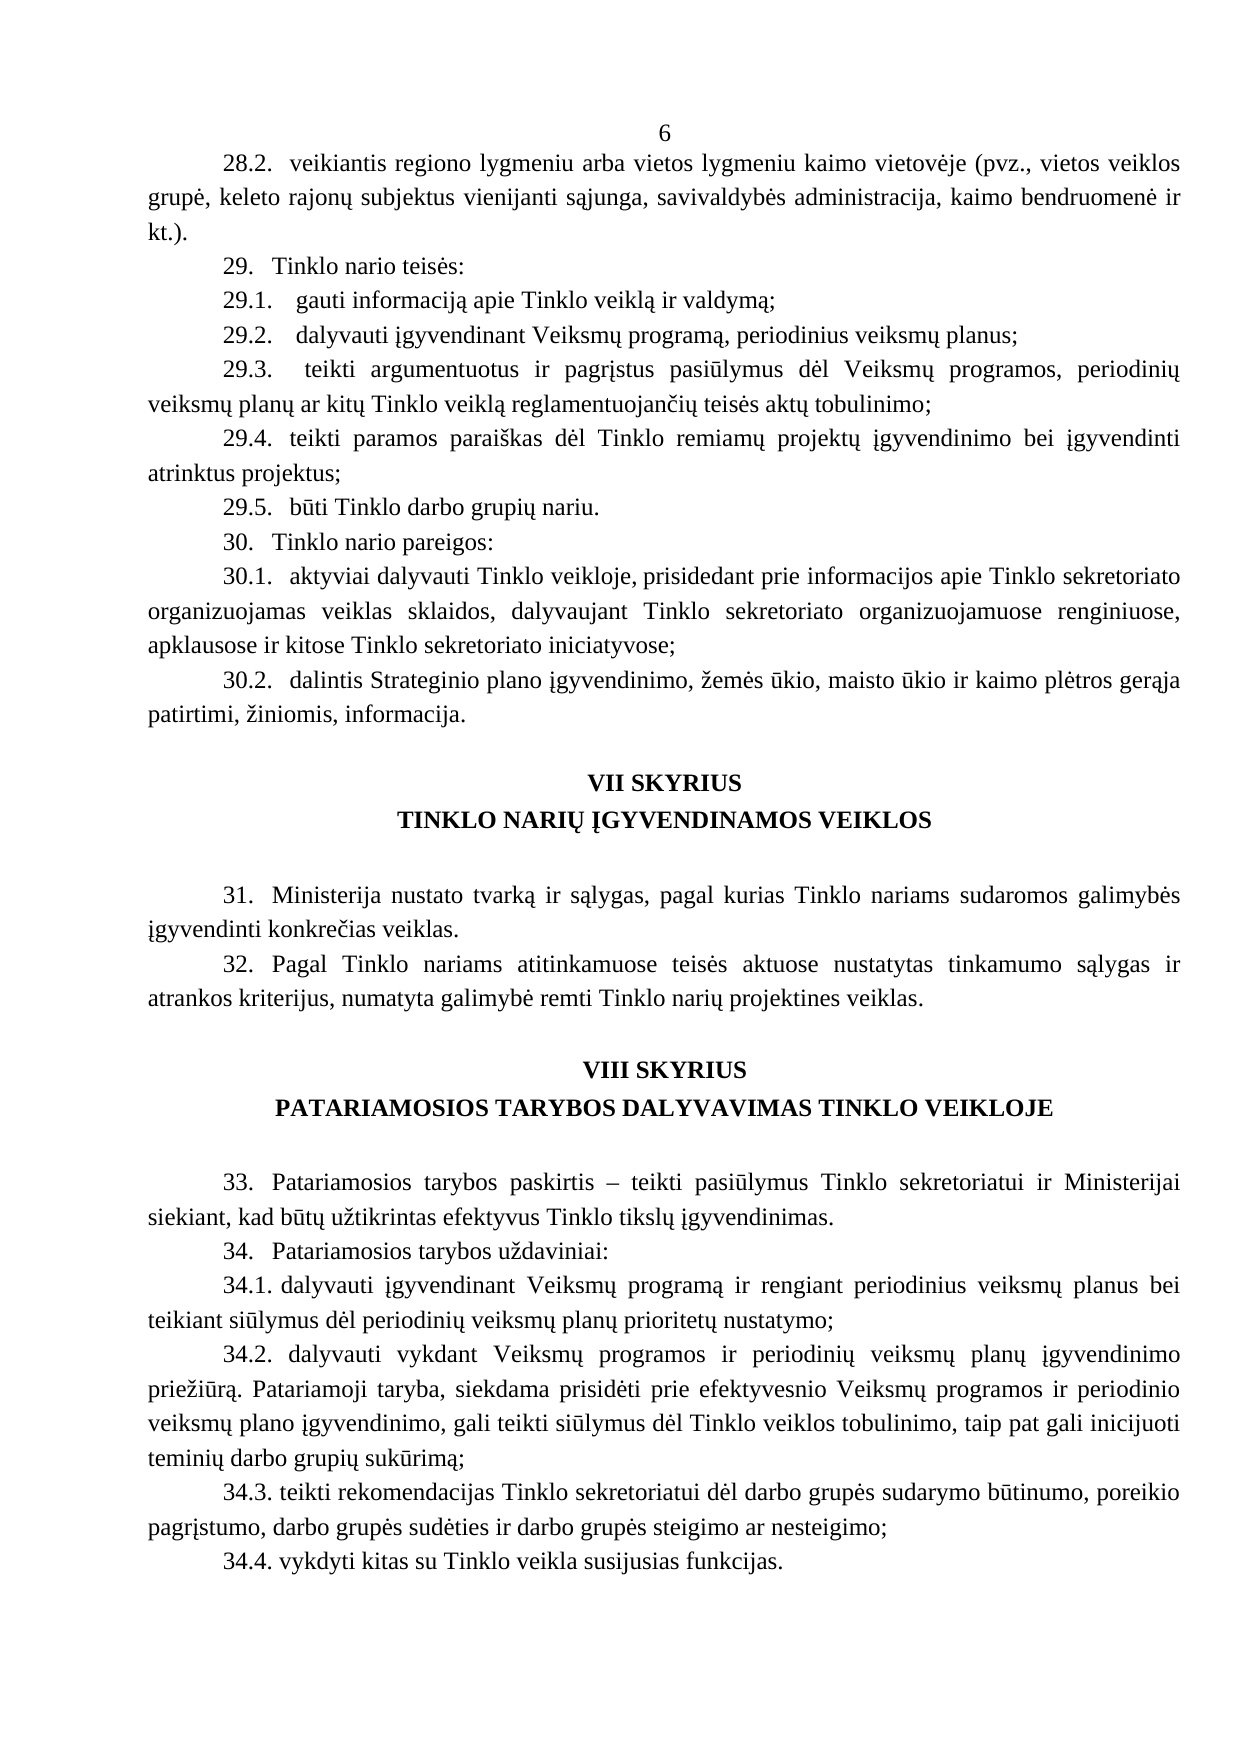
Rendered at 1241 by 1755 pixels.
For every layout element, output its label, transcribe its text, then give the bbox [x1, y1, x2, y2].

text 30.1. aktyviai dalyvauti Tinklo veikloje, prisidedant prie informacijos apie Tinklo sekretoriato organizuojamas veiklas sklaidos, dalyvaujant Tinklo sekretoriato organizuojamuose renginiuose, apklausose ir kitose Tinklo sekretoriato iniciatyvose; [148, 561, 1181, 659]
text 29.4. teikti paramos paraiškas dėl Tinklo remiamų projektų įgyvendinimo bei įgyvendinti atrinktus projektus; [148, 423, 1181, 487]
text 29.1. gauti informaciją apie Tinklo veiklą ir valdymą; [148, 286, 1181, 314]
text 31. Ministerija nustato tvarką ir sąlygas, pagal kurias Tinklo nariams sudaromos galimybės įgyvendinti konkrečias veiklas. [148, 880, 1181, 943]
text 34.4. vykdyti kitas su Tinklo veikla susijusias funkcijas. [148, 1546, 1181, 1575]
text patariamoSIOS TARYBOS DALYVAVIMAS tinklo VEIKLOJE [148, 1093, 1181, 1121]
text vIII SKYRIUS [148, 1055, 1181, 1084]
text 29.2. dalyvauti įgyvendinant Veiksmų programą, periodinius veiksmų planus; [148, 320, 1181, 349]
text 32. Pagal Tinklo nariams atitinkamuose teisės aktuose nustatytas tinkamumo sąlygas ir atrankos kriterijus, numatyta galimybė remti Tinklo narių projektines veiklas. [148, 949, 1181, 1012]
text 29.3. teikti argumentuotus ir pagrįstus pasiūlymus dėl Veiksmų programos, periodinių veiksmų planų ar kitų Tinklo veiklą reglamentuojančių teisės aktų tobulinimo; [148, 354, 1181, 418]
text 34.1. dalyvauti įgyvendinant Veiksmų programą ir rengiant periodinius veiksmų planus bei teikiant siūlymus dėl periodinių veiksmų planų prioritetų nustatymo; [148, 1271, 1181, 1334]
text TINKLO narių ĮGYVENDINaMos VEIKLOS [148, 806, 1181, 834]
text 34. Patariamosios tarybos uždaviniai: [148, 1236, 1181, 1265]
text 29.5. būti Tinklo darbo grupių nariu. [148, 492, 1181, 521]
text 30. Tinklo nario pareigos: [148, 527, 1181, 556]
text 29. Tinklo nario teisės: [148, 251, 1181, 280]
text 28.2. veikiantis regiono lygmeniu arba vietos lygmeniu kaimo vietovėje (pvz., vietos veiklos grupė, keleto rajonų subjektus vienijanti sąjunga, savivaldybės administracija, kaimo bendruomenė ir kt.). [148, 148, 1181, 245]
text 34.2. dalyvauti vykdant Veiksmų programos ir periodinių veiksmų planų įgyvendinimo priežiūrą. Patariamoji taryba, siekdama prisidėti prie efektyvesnio Veiksmų programos ir periodinio veiksmų plano įgyvendinimo, gali teikti siūlymus dėl Tinklo veiklos tobulinimo, taip pat gali inicijuoti teminių darbo grupių sukūrimą; [148, 1339, 1181, 1472]
text 33. Patariamosios tarybos paskirtis – teikti pasiūlymus Tinklo sekretoriatui ir Ministerijai siekiant, kad būtų užtikrintas efektyvus Tinklo tikslų įgyvendinimas. [148, 1167, 1181, 1230]
text VII SKYRIUS [148, 768, 1181, 797]
text 30.2. dalintis Strateginio plano įgyvendinimo, žemės ūkio, maisto ūkio ir kaimo plėtros gerąja patirtimi, žiniomis, informacija. [148, 665, 1181, 728]
text 34.3. teikti rekomendacijas Tinklo sekretoriatui dėl darbo grupės sudarymo būtinumo, poreikio pagrįstumo, darbo grupės sudėties ir darbo grupės steigimo ar nesteigimo; [148, 1477, 1181, 1541]
